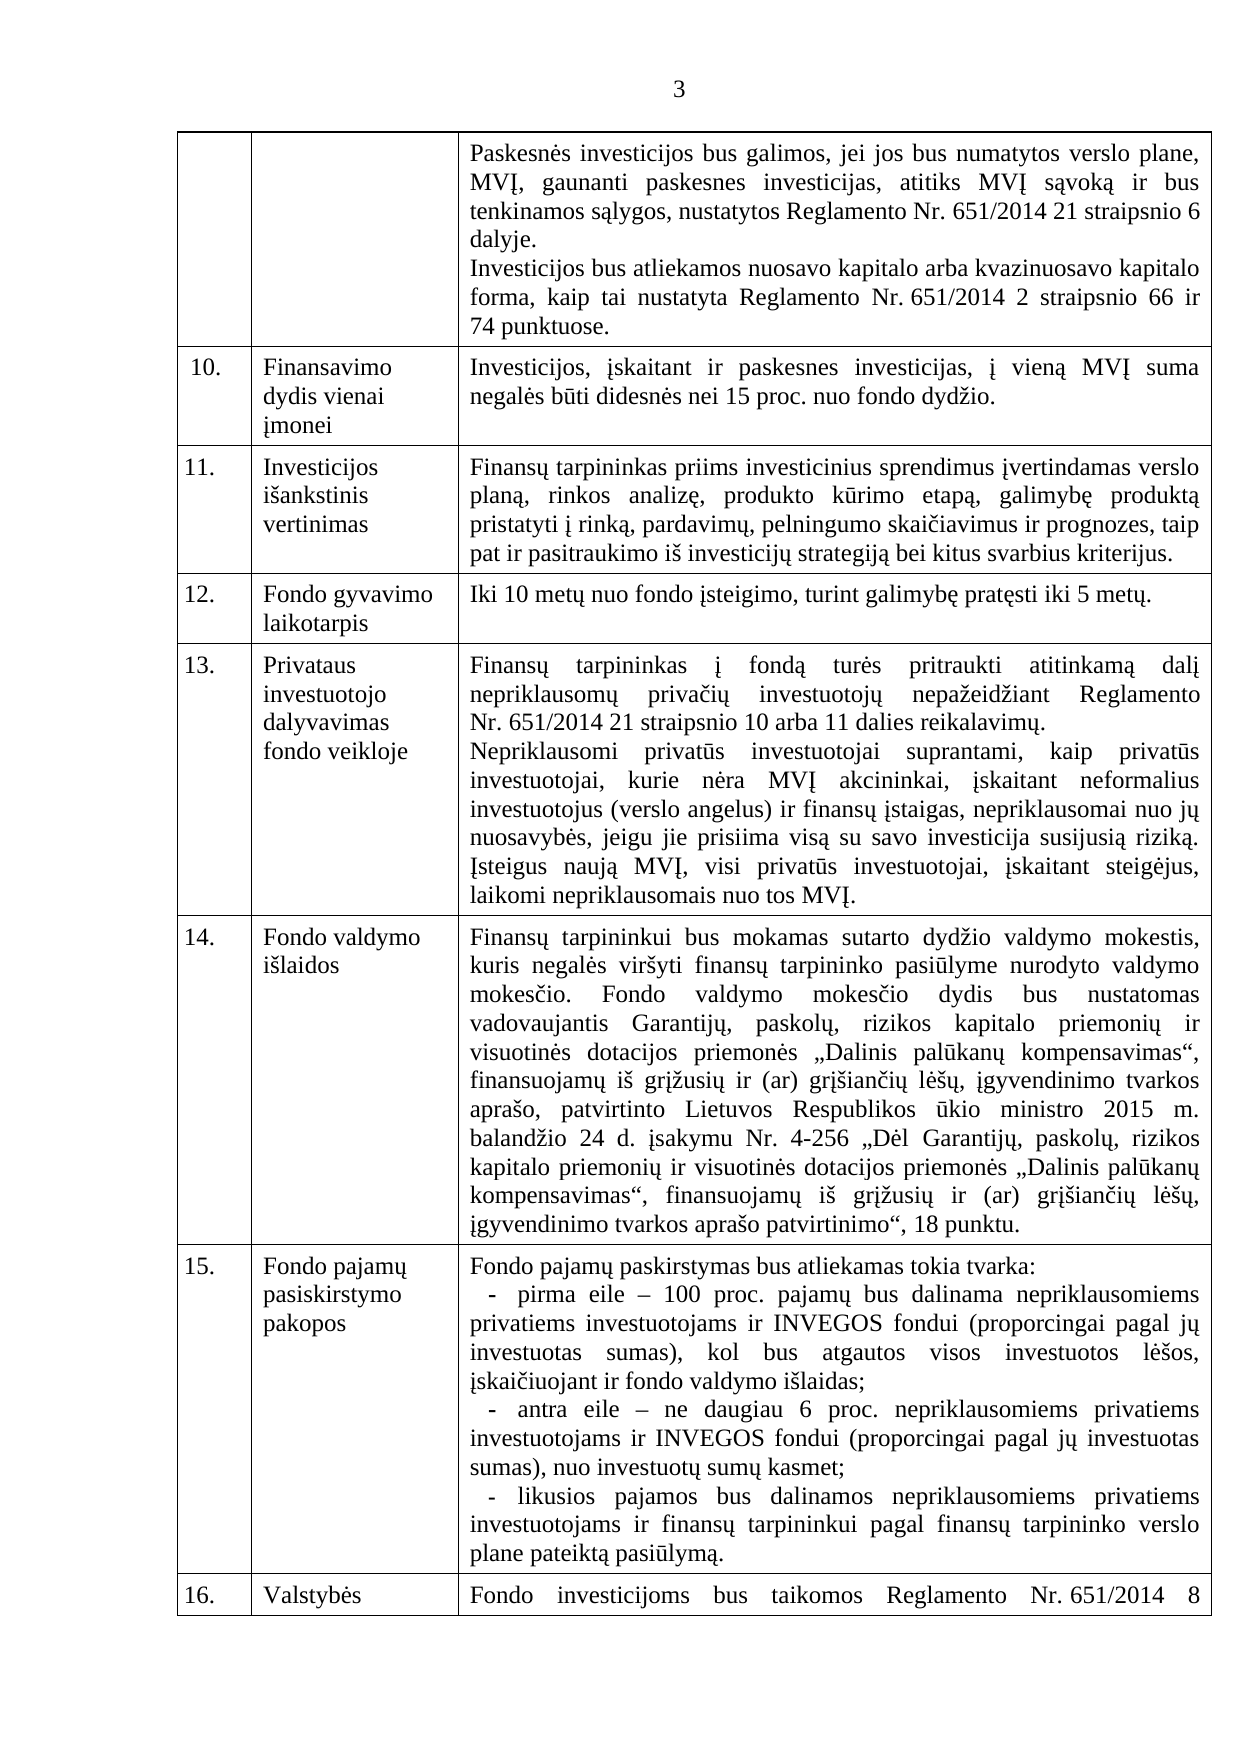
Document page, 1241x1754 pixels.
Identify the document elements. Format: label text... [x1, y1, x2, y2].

table_cell 13. [178, 644, 251, 915]
table_cell Finansų tarpininkas į fondą turės pritraukti atitinkamą dalį nepriklausomų privačių investuotojų nepažeidžiant Reglamento Nr. 651/2014 21 straipsnio 10 arba 11 dalies reikalavimų. Nepriklausomi privatūs investuotojai suprantami, kaip privatūs investuotojai, kurie nėra MVĮ akcininkai, įskaitant neformalius investuotojus (verslo angelus) ir finansų įstaigas, nepriklausomai nuo jų nuosavybės, jeigu jie prisiima visą su savo investicija susijusią riziką. Įsteigus naują MVĮ, visi privatūs investuotojai, įskaitant steigėjus, laikomi nepriklausomais nuo tos MVĮ. [459, 644, 1211, 915]
table_cell Investicijos, įskaitant ir paskesnes investicijas, į vieną MVĮ suma negalės būti didesnės nei 15 proc. nuo fondo dydžio. [459, 347, 1211, 445]
table_cell Valstybės [252, 1574, 458, 1615]
table_cell Fondo pajamų pasiskirstymo pakopos [252, 1245, 458, 1573]
table_cell [252, 133, 458, 346]
table_cell 10. [178, 347, 251, 445]
table_cell 12. [178, 574, 251, 643]
table_cell Iki 10 metų nuo fondo įsteigimo, turint galimybę pratęsti iki 5 metų. [459, 574, 1211, 643]
table_cell Fondo pajamų paskirstymas bus atliekamas tokia tvarka: - pirma eile – 100 proc. pajamų bus dalinama nepriklausomiems privatiems investuotojams ir INVEGOS fondui (proporcingai pagal jų investuotas sumas), kol bus atgautos visos investuotos lėšos, įskaičiuojant ir fondo valdymo išlaidas; - antra eile – ne daugiau 6 proc. nepriklausomiems privatiems investuotojams ir INVEGOS fondui (proporcingai pagal jų investuotas sumas), nuo investuotų sumų kasmet; - likusios pajamos bus dalinamos nepriklausomiems privatiems investuotojams ir finansų tarpininkui pagal finansų tarpininko verslo plane pateiktą pasiūlymą. [459, 1245, 1211, 1573]
table_cell Paskesnės investicijos bus galimos, jei jos bus numatytos verslo plane, MVĮ, gaunanti paskesnes investicijas, atitiks MVĮ sąvoką ir bus tenkinamos sąlygos, nustatytos Reglamento Nr. 651/2014 21 straipsnio 6 dalyje. Investicijos bus atliekamos nuosavo kapitalo arba kvazinuosavo kapitalo forma, kaip tai nustatyta Reglamento Nr. 651/2014 2 straipsnio 66 ir 74 punktuose. [459, 133, 1211, 346]
table_cell Privataus investuotojo dalyvavimas fondo veikloje [252, 644, 458, 915]
table_cell Fondo gyvavimo laikotarpis [252, 574, 458, 643]
table_cell Investicijos išankstinis vertinimas [252, 446, 458, 573]
table_cell Fondo investicijoms bus taikomos Reglamento Nr. 651/2014 8 [459, 1574, 1211, 1615]
table_cell Finansavimo dydis vienai įmonei [252, 347, 458, 445]
table_cell Finansų tarpininkui bus mokamas sutarto dydžio valdymo mokestis, kuris negalės viršyti finansų tarpininko pasiūlyme nurodyto valdymo mokesčio. Fondo valdymo mokesčio dydis bus nustatomas vadovaujantis Garantijų, paskolų, rizikos kapitalo priemonių ir visuotinės dotacijos priemonės „Dalinis palūkanų kompensavimas“, finansuojamų iš grįžusių ir (ar) grįšiančių lėšų, įgyvendinimo tvarkos aprašo, patvirtinto Lietuvos Respublikos ūkio ministro 2015 m. balandžio 24 d. įsakymu Nr. 4-256 „Dėl Garantijų, paskolų, rizikos kapitalo priemonių ir visuotinės dotacijos priemonės „Dalinis palūkanų kompensavimas“, finansuojamų iš grįžusių ir (ar) grįšiančių lėšų, įgyvendinimo tvarkos aprašo patvirtinimo“, 18 punktu. [459, 916, 1211, 1244]
table_cell [178, 133, 251, 346]
table_cell Fondo valdymo išlaidos [252, 916, 458, 1244]
table_cell 16. [178, 1574, 251, 1615]
table_cell 14. [178, 916, 251, 1244]
table_cell Finansų tarpininkas priims investicinius sprendimus įvertindamas verslo planą, rinkos analizę, produkto kūrimo etapą, galimybę produktą pristatyti į rinką, pardavimų, pelningumo skaičiavimus ir prognozes, taip pat ir pasitraukimo iš investicijų strategiją bei kitus svarbius kriterijus. [459, 446, 1211, 573]
table_cell 11. [178, 446, 251, 573]
table_cell 15. [178, 1245, 251, 1573]
